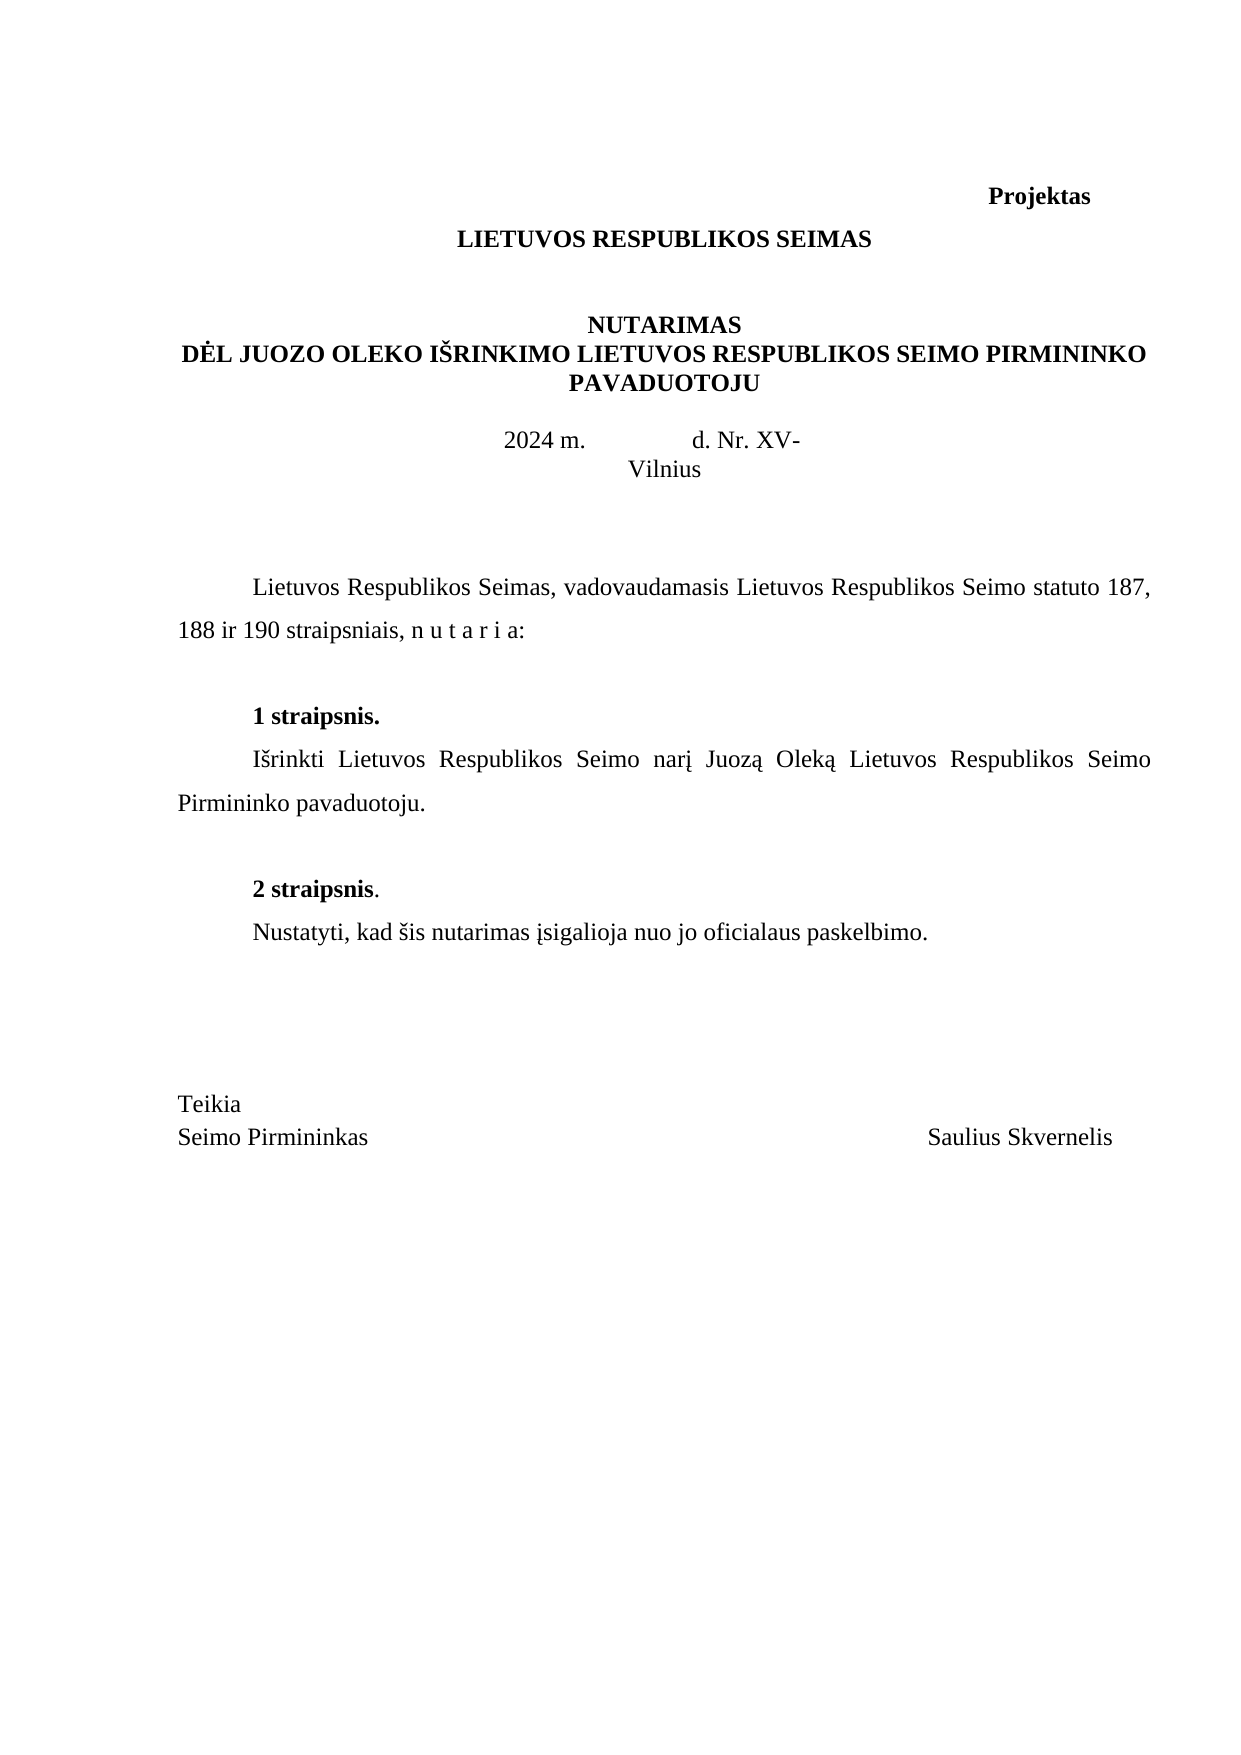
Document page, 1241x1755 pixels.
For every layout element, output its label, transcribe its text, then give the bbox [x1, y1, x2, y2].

text Išrinkti Lietuvos Respublikos Seimo narį Juozą Oleką Lietuvos Respublikos Seimo Pirmininko pavaduotoju. [177, 744, 1152, 816]
text Projektas [927, 181, 1152, 210]
text 2 straipsnis. [177, 874, 1152, 903]
text Seimo Pirmininkas (Parašas Saulius Skvernelis [177, 1118, 1152, 1152]
text 2024 m. d. Nr. XV- [177, 425, 1152, 454]
text Nustatyti, kad šis nutarimas įsigalioja nuo jo oficialaus paskelbimo. [177, 917, 1152, 946]
text NUTARIMAS [177, 310, 1152, 339]
text Lietuvos Respublikos Seimas, vadovaudamasis Lietuvos Respublikos Seimo statuto 187, 188 ir 190 straipsniais, nutaria: [177, 572, 1152, 644]
text Teikia [177, 1089, 1152, 1118]
text 1 straipsnis. [177, 701, 1152, 730]
text LIETUVOS RESPUBLIKOS SEIMAS [177, 224, 1152, 253]
text Vilnius [177, 454, 1152, 483]
text dėl juozo oleko IŠRINKIMO LIETUVOS RESPUBLIKOS SEIMO PIRMININKO PAVADUOTOJU [177, 339, 1152, 397]
